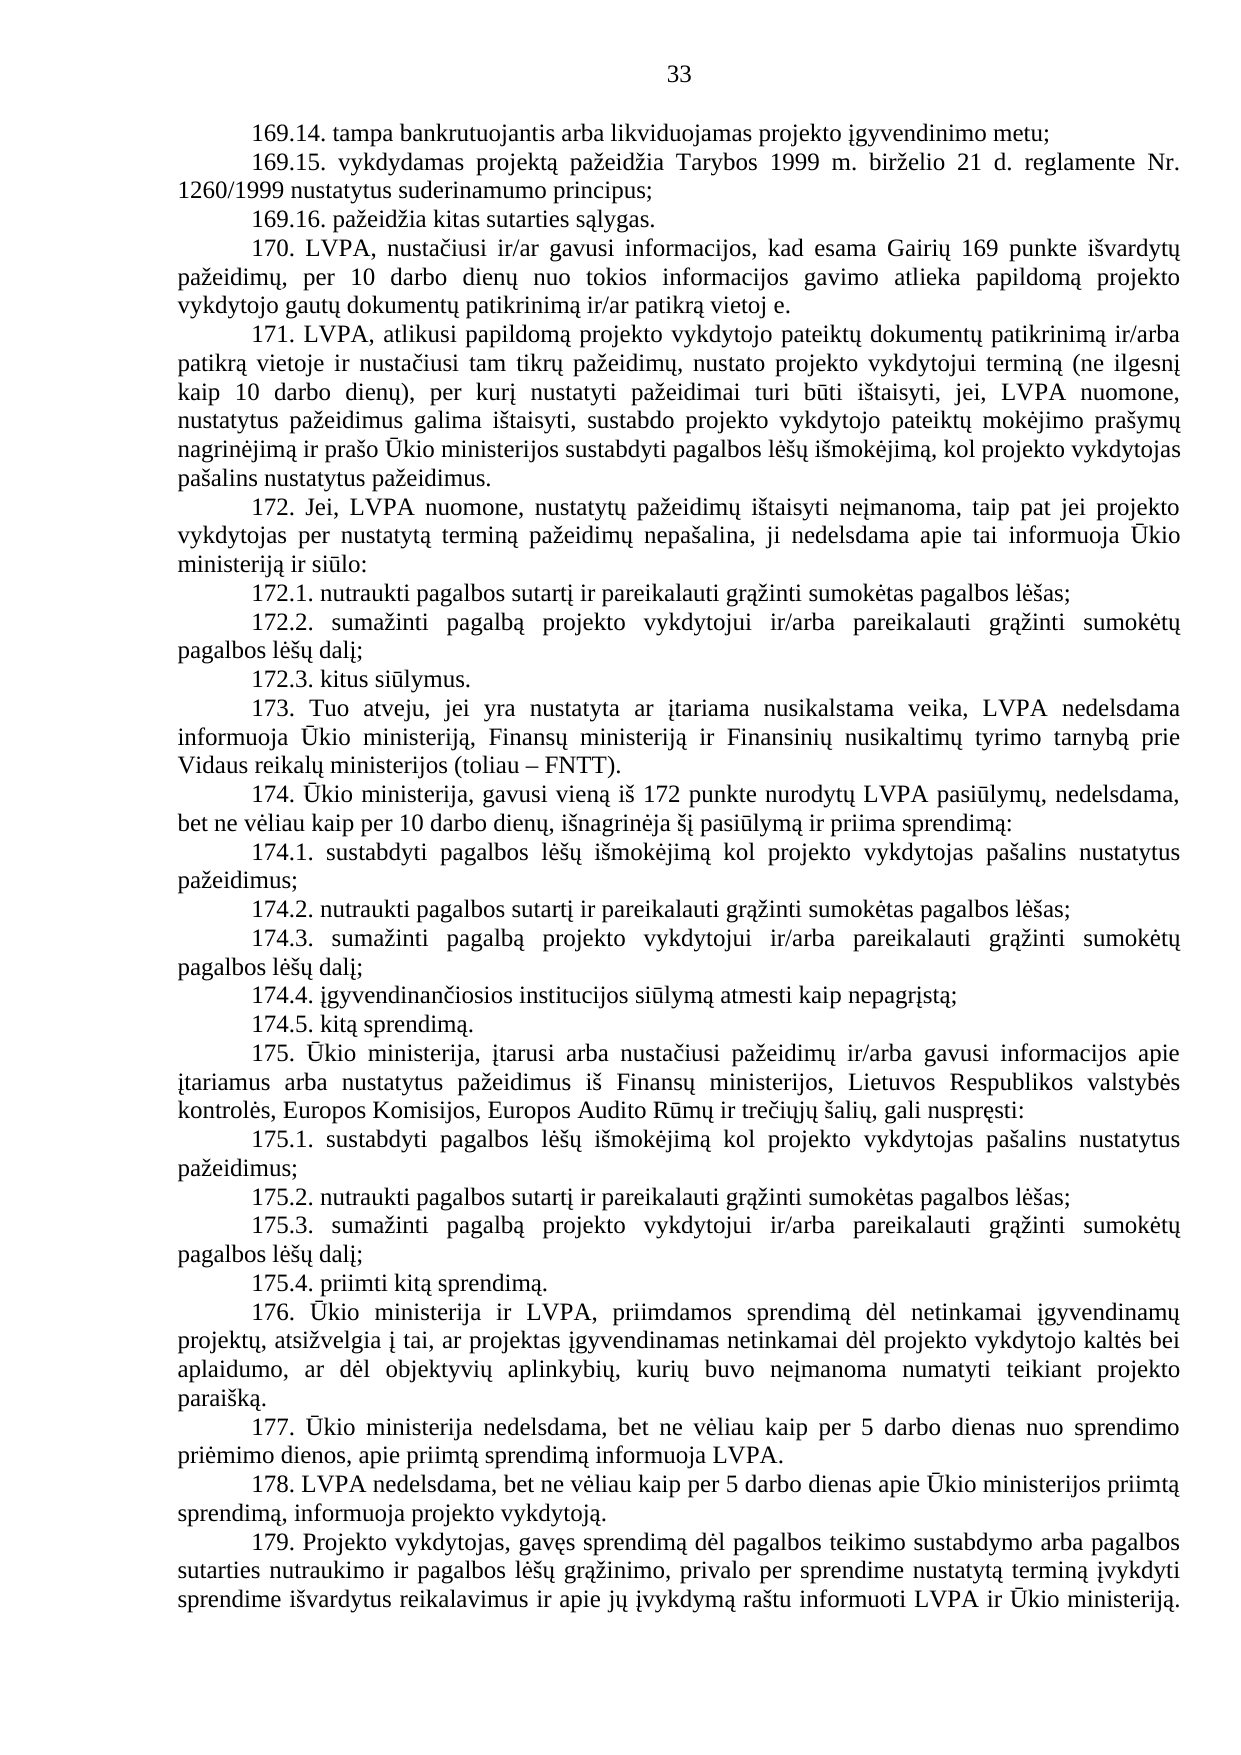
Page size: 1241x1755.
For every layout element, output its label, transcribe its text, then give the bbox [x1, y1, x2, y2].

text 175.2. nutraukti pagalbos sutartį ir pareikalauti grąžinti sumokėtas pagalbos lėšas; [177, 1182, 1181, 1211]
text 174.4. įgyvendinančiosios institucijos siūlymą atmesti kaip nepagrįstą; [177, 981, 1181, 1009]
text 170. LVPA, nustačiusi ir/ar gavusi informacijos, kad esama Gairių 169 punkte išvardytų pažeidimų, per 10 darbo dienų nuo tokios informacijos gavimo atlieka papildomą projekto vykdytojo gautų dokumentų patikrinimą ir/ar patikrą vietoj e. [177, 233, 1181, 319]
text 172.2. sumažinti pagalbą projekto vykdytojui ir/arba pareikalauti grąžinti sumokėtų pagalbos lėšų dalį; [177, 607, 1181, 664]
text 177. Ūkio ministerija nedelsdama, bet ne vėliau kaip per 5 darbo dienas nuo sprendimo priėmimo dienos, apie priimtą sprendimą informuoja LVPA. [177, 1412, 1181, 1469]
text 172.1. nutraukti pagalbos sutartį ir pareikalauti grąžinti sumokėtas pagalbos lėšas; [177, 578, 1181, 607]
text 171. LVPA, atlikusi papildomą projekto vykdytojo pateiktų dokumentų patikrinimą ir/arba patikrą vietoje ir nustačiusi tam tikrų pažeidimų, nustato projekto vykdytojui terminą (ne ilgesnį kaip 10 darbo dienų), per kurį nustatyti pažeidimai turi būti ištaisyti, jei, LVPA nuomone, nustatytus pažeidimus galima ištaisyti, sustabdo projekto vykdytojo pateiktų mokėjimo prašymų nagrinėjimą ir prašo Ūkio ministerijos sustabdyti pagalbos lėšų išmokėjimą, kol projekto vykdytojas pašalins nustatytus pažeidimus. [177, 319, 1181, 492]
text 169.16. pažeidžia kitas sutarties sąlygas. [177, 204, 1181, 233]
text 174.5. kitą sprendimą. [177, 1009, 1181, 1038]
text 169.15. vykdydamas projektą pažeidžia Tarybos 1999 m. birželio 21 d. reglamente Nr. 1260/1999 nustatytus suderinamumo principus; [177, 147, 1181, 204]
text 172.3. kitus siūlymus. [177, 664, 1181, 693]
text 174.1. sustabdyti pagalbos lėšų išmokėjimą kol projekto vykdytojas pašalins nustatytus pažeidimus; [177, 837, 1181, 894]
text 172. Jei, LVPA nuomone, nustatytų pažeidimų ištaisyti neįmanoma, taip pat jei projekto vykdytojas per nustatytą terminą pažeidimų nepašalina, ji nedelsdama apie tai informuoja Ūkio ministeriją ir siūlo: [177, 492, 1181, 578]
text 174.2. nutraukti pagalbos sutartį ir pareikalauti grąžinti sumokėtas pagalbos lėšas; [177, 894, 1181, 923]
text 175.3. sumažinti pagalbą projekto vykdytojui ir/arba pareikalauti grąžinti sumokėtų pagalbos lėšų dalį; [177, 1211, 1181, 1268]
text 175.4. priimti kitą sprendimą. [177, 1268, 1181, 1297]
text 179. Projekto vykdytojas, gavęs sprendimą dėl pagalbos teikimo sustabdymo arba pagalbos sutarties nutraukimo ir pagalbos lėšų grąžinimo, privalo per sprendime nustatytą terminą įvykdyti sprendime išvardytus reikalavimus ir apie jų įvykdymą raštu informuoti LVPA ir Ūkio ministeriją. [177, 1527, 1181, 1613]
text 178. LVPA nedelsdama, bet ne vėliau kaip per 5 darbo dienas apie Ūkio ministerijos priimtą sprendimą, informuoja projekto vykdytoją. [177, 1469, 1181, 1527]
text 174. Ūkio ministerija, gavusi vieną iš 172 punkte nurodytų LVPA pasiūlymų, nedelsdama, bet ne vėliau kaip per 10 darbo dienų, išnagrinėja šį pasiūlymą ir priima sprendimą: [177, 779, 1181, 837]
text 176. Ūkio ministerija ir LVPA, priimdamos sprendimą dėl netinkamai įgyvendinamų projektų, atsižvelgia į tai, ar projektas įgyvendinamas netinkamai dėl projekto vykdytojo kaltės bei aplaidumo, ar dėl objektyvių aplinkybių, kurių buvo neįmanoma numatyti teikiant projekto paraišką. [177, 1297, 1181, 1412]
text 175. Ūkio ministerija, įtarusi arba nustačiusi pažeidimų ir/arba gavusi informacijos apie įtariamus arba nustatytus pažeidimus iš Finansų ministerijos, Lietuvos Respublikos valstybės kontrolės, Europos Komisijos, Europos Audito Rūmų ir trečiųjų šalių, gali nuspręsti: [177, 1038, 1181, 1124]
text 175.1. sustabdyti pagalbos lėšų išmokėjimą kol projekto vykdytojas pašalins nustatytus pažeidimus; [177, 1124, 1181, 1182]
text 169.14. tampa bankrutuojantis arba likviduojamas projekto įgyvendinimo metu; [177, 118, 1181, 147]
text 173. Tuo atveju, jei yra nustatyta ar įtariama nusikalstama veika, LVPA nedelsdama informuoja Ūkio ministeriją, Finansų ministeriją ir Finansinių nusikaltimų tyrimo tarnybą prie Vidaus reikalų ministerijos (toliau – FNTT). [177, 693, 1181, 779]
text 174.3. sumažinti pagalbą projekto vykdytojui ir/arba pareikalauti grąžinti sumokėtų pagalbos lėšų dalį; [177, 923, 1181, 981]
